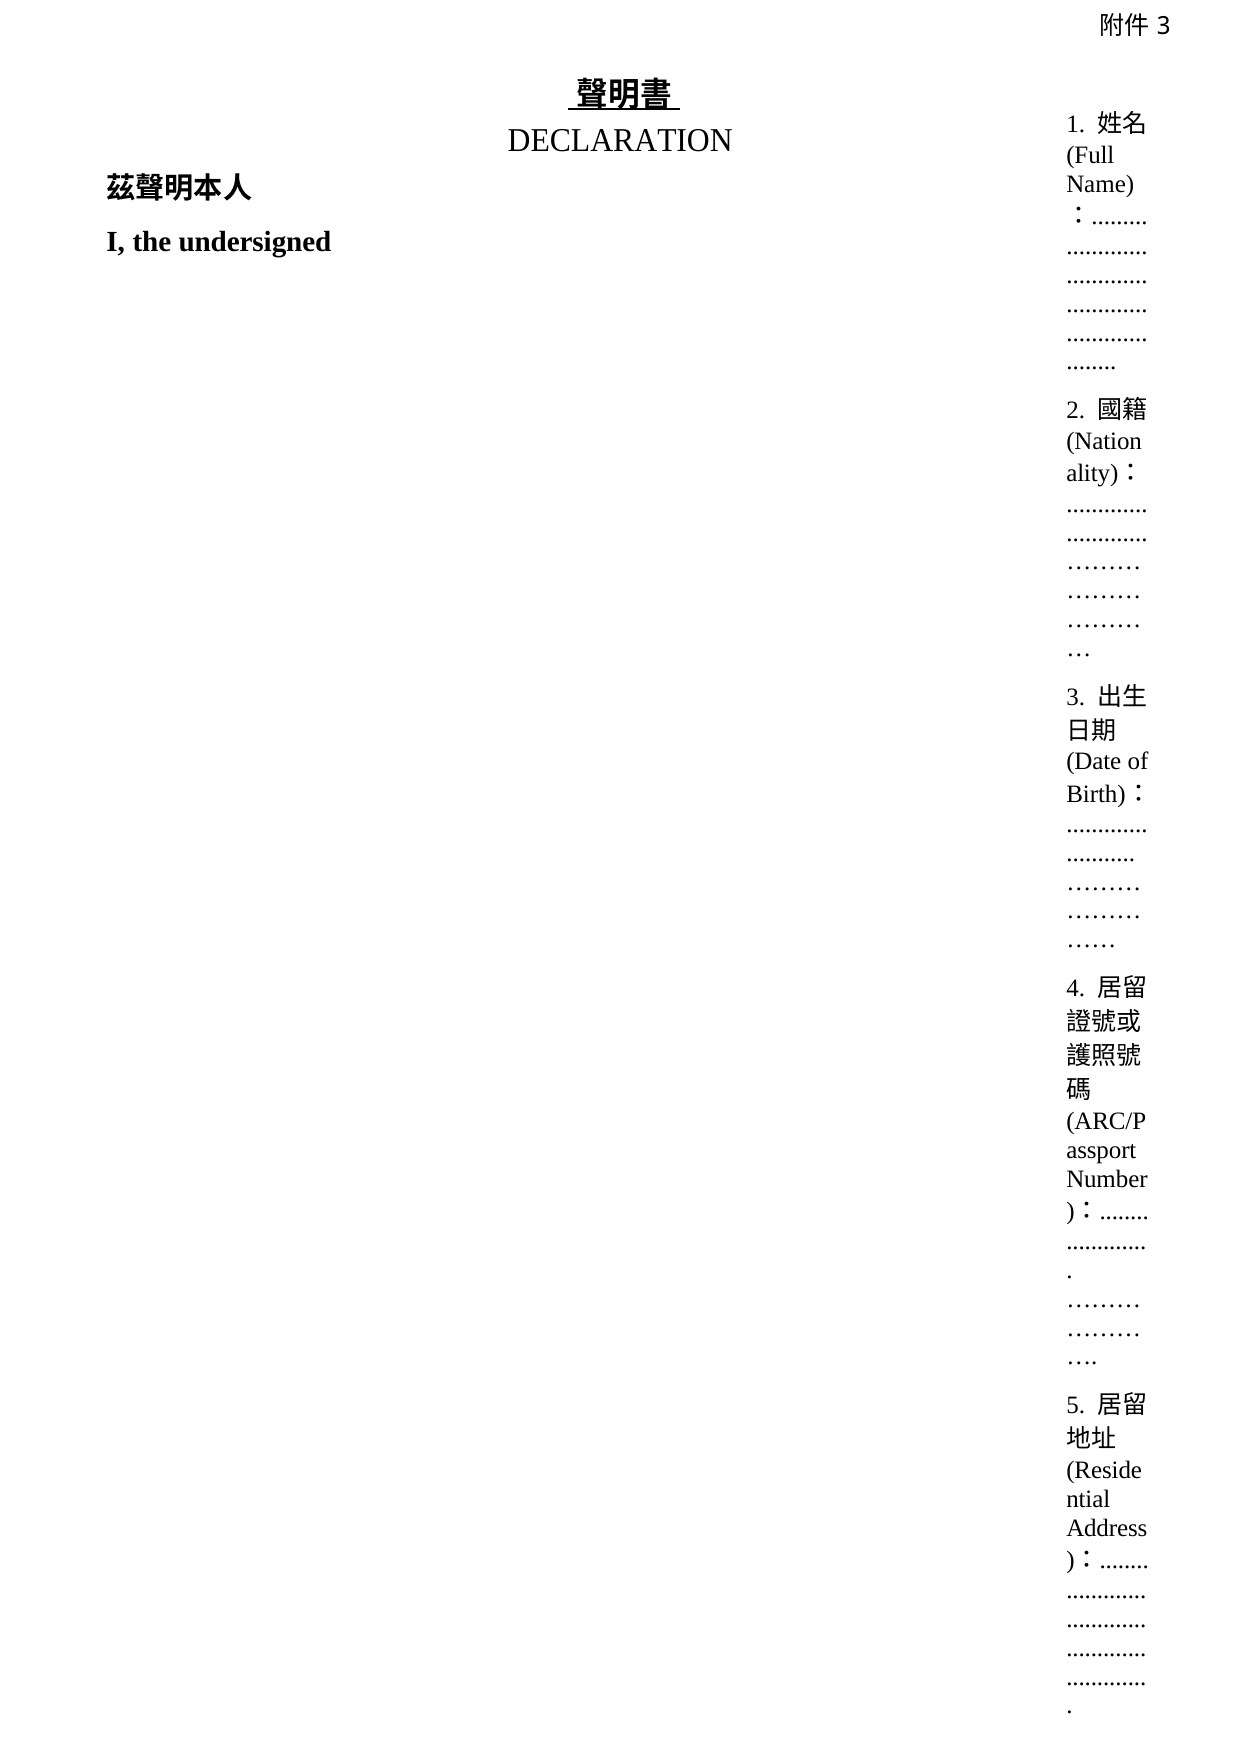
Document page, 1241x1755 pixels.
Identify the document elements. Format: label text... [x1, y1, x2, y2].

text I, the undersigned [106, 224, 332, 257]
text 1. 姓名 (Full Name)：..................................................................... [1066, 106, 1151, 375]
text 聲明書 [512, 71, 737, 116]
text 3. 出生日期 (Date of Birth)：........................…………………… [1066, 678, 1151, 953]
text 5. 居留地址 (Residential Address)：............................................................. [1066, 1387, 1151, 1719]
text DECLARATION [503, 120, 737, 159]
text 4. 居留證號或護照號碼 (ARC/Passport Number)：......................…………………. [1066, 970, 1151, 1370]
text 2. 國籍 (Nationality)： ..........................………………………… [1066, 392, 1151, 661]
text 茲聲明本人 [106, 167, 332, 207]
